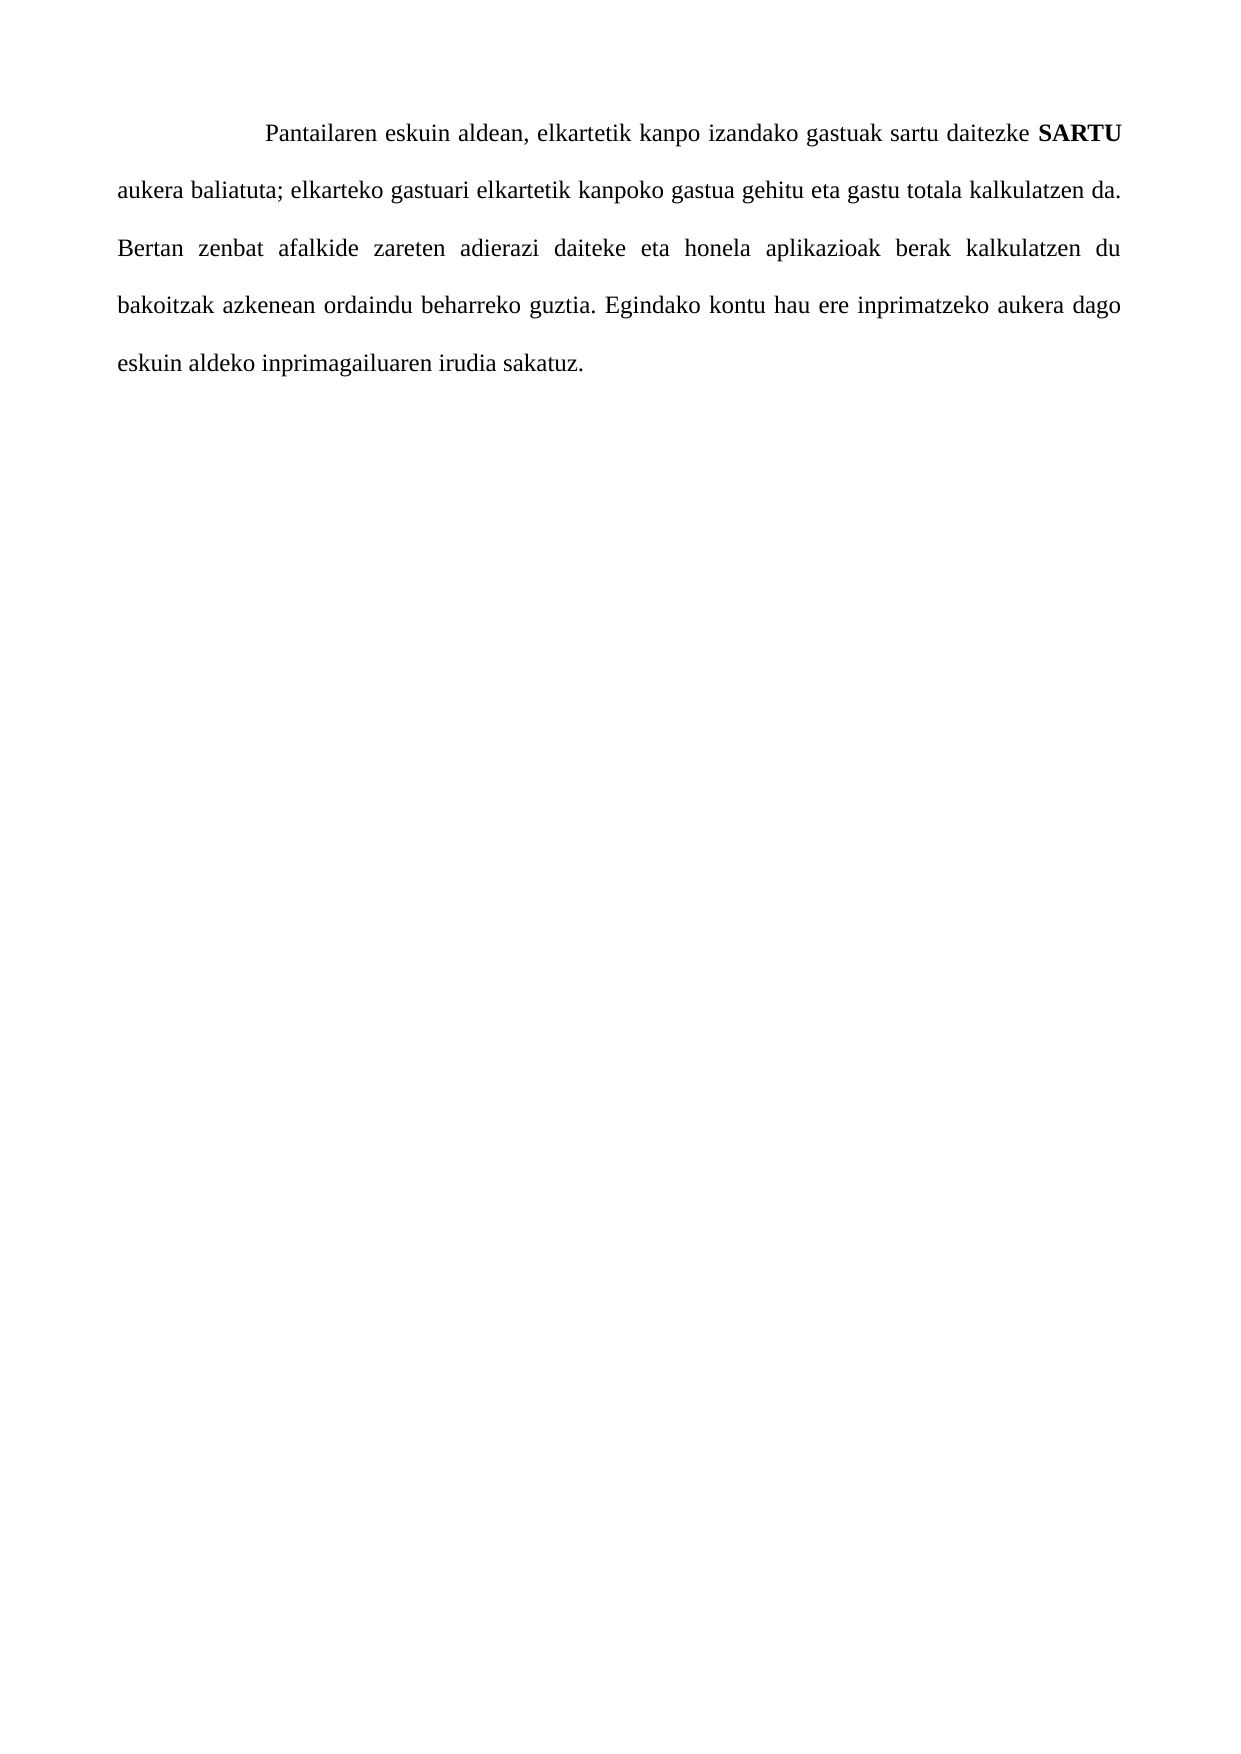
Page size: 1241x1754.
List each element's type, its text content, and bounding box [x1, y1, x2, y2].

text Pantailaren eskuin aldean, elkartetik kanpo izandako gastuak sartu daitezke SARTU aukera baliatuta; elkarteko gastuari elkartetik kanpoko gastua gehitu eta gastu totala kalkulatzen da. Bertan zenbat afalkide zareten adierazi daiteke eta honela aplikazioak berak kalkulatzen du bakoitzak azkenean ordaindu beharreko guztia. Egindako kontu hau ere inprimatzeko aukera dago eskuin aldeko inprimagailuaren irudia sakatuz. [117, 118, 1122, 377]
